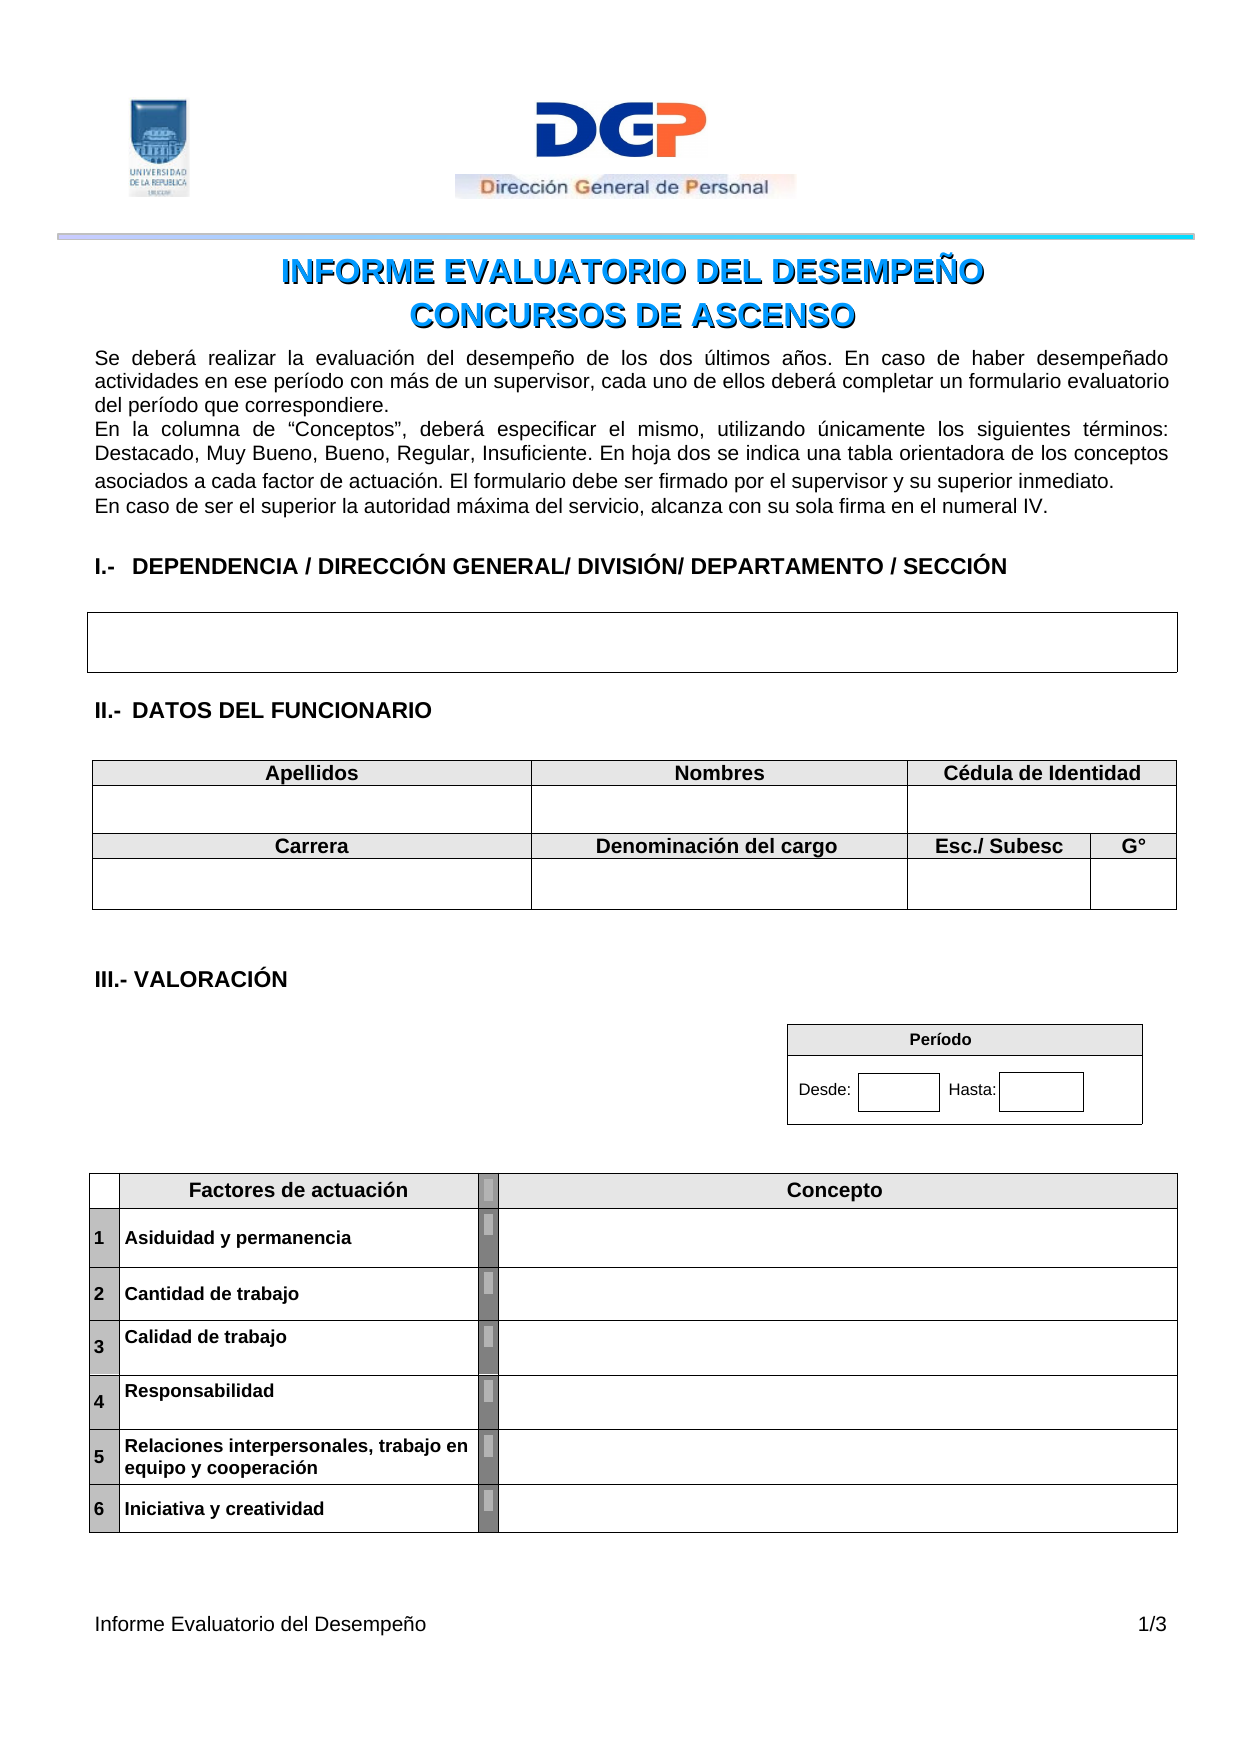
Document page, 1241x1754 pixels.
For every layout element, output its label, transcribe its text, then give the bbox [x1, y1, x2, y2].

table_header INFORME EVALUATORIO DEL DESEMPEÑO [94, 246, 1170, 295]
table_cell [479, 1485, 498, 1532]
table_header Concepto [499, 1174, 1177, 1208]
table_cell G° [1091, 834, 1176, 858]
table_cell Desde: Hasta: [788, 1056, 1142, 1124]
table_cell Responsabilidad [120, 1376, 478, 1429]
table_header [90, 1174, 119, 1208]
table_header Cédula de Identidad [908, 761, 1176, 785]
table_cell 2 [90, 1268, 119, 1320]
table_cell [532, 786, 907, 833]
table_cell [93, 859, 531, 909]
table_header CONCURSOS DE ASCENSO [89, 240, 1176, 339]
table_cell Cantidad de trabajo [120, 1268, 478, 1320]
table_header [479, 1174, 498, 1208]
table_cell [93, 786, 531, 833]
table_cell [908, 786, 1176, 833]
table_cell [479, 1321, 498, 1374]
table_header Se deberá realizar la evaluación del desempeño de los dos últimos años. En caso de haber desempeñado actividades en ese período con más de un supervisor, cada uno de ellos deberá completar un formulario evaluatorio del período que correspondiere. En la columna de “Conceptos”, deberá especificar el mismo, utilizando únicamente los siguientes términos: Destacado, Muy Bueno, Bueno, Regular, Insuficiente. En hoja dos se indica una tabla orientadora de los conceptos asociados a cada factor de actuación. El formulario debe ser firmado por el supervisor y su superior inmediato. En caso de ser el superior la autoridad máxima del servicio, alcanza con su sola firma en el numeral IV. [89, 340, 1176, 523]
table_header Apellidos [93, 761, 531, 785]
table_cell Esc./ Subesc [908, 834, 1090, 858]
table_cell 1 [90, 1209, 119, 1267]
table_cell 3 [90, 1321, 119, 1374]
table_header Factores de actuación [120, 1174, 478, 1208]
table_cell [479, 1268, 498, 1320]
table_cell [1091, 859, 1176, 909]
table_cell Relaciones interpersonales, trabajo en equipo y cooperación [120, 1430, 478, 1484]
table_cell [479, 1209, 498, 1267]
table_cell [479, 1430, 498, 1484]
table_cell [499, 1376, 1177, 1429]
table_cell 5 [90, 1430, 119, 1484]
table_cell [479, 1376, 498, 1429]
table_cell Denominación del cargo [532, 834, 907, 858]
table_header II.- DATOS DEL FUNCIONARIO [89, 691, 1176, 729]
table_cell 6 [90, 1485, 119, 1532]
table_cell Iniciativa y creatividad [120, 1485, 478, 1532]
table_header [88, 613, 1177, 672]
table_cell Asiduidad y permanencia [120, 1209, 478, 1267]
picture [128, 97, 190, 197]
table_cell [532, 859, 907, 909]
table_header I.- DEPENDENCIA / DIRECCIÓN GENERAL/ DIVISIÓN/ DEPARTAMENTO / SECCIÓN [89, 548, 1176, 585]
table_header III.- VALORACIÓN [89, 960, 1176, 998]
table_header Nombres [532, 761, 907, 785]
table_cell Calidad de trabajo [120, 1321, 478, 1374]
table_cell [499, 1268, 1177, 1320]
table_cell 4 [90, 1376, 119, 1429]
table_header Período [788, 1025, 1142, 1055]
table_cell [499, 1430, 1177, 1484]
table_cell [499, 1485, 1177, 1532]
table_cell [499, 1209, 1177, 1267]
table_cell [499, 1321, 1177, 1374]
table_cell [908, 859, 1090, 909]
table_cell Carrera [93, 834, 531, 858]
